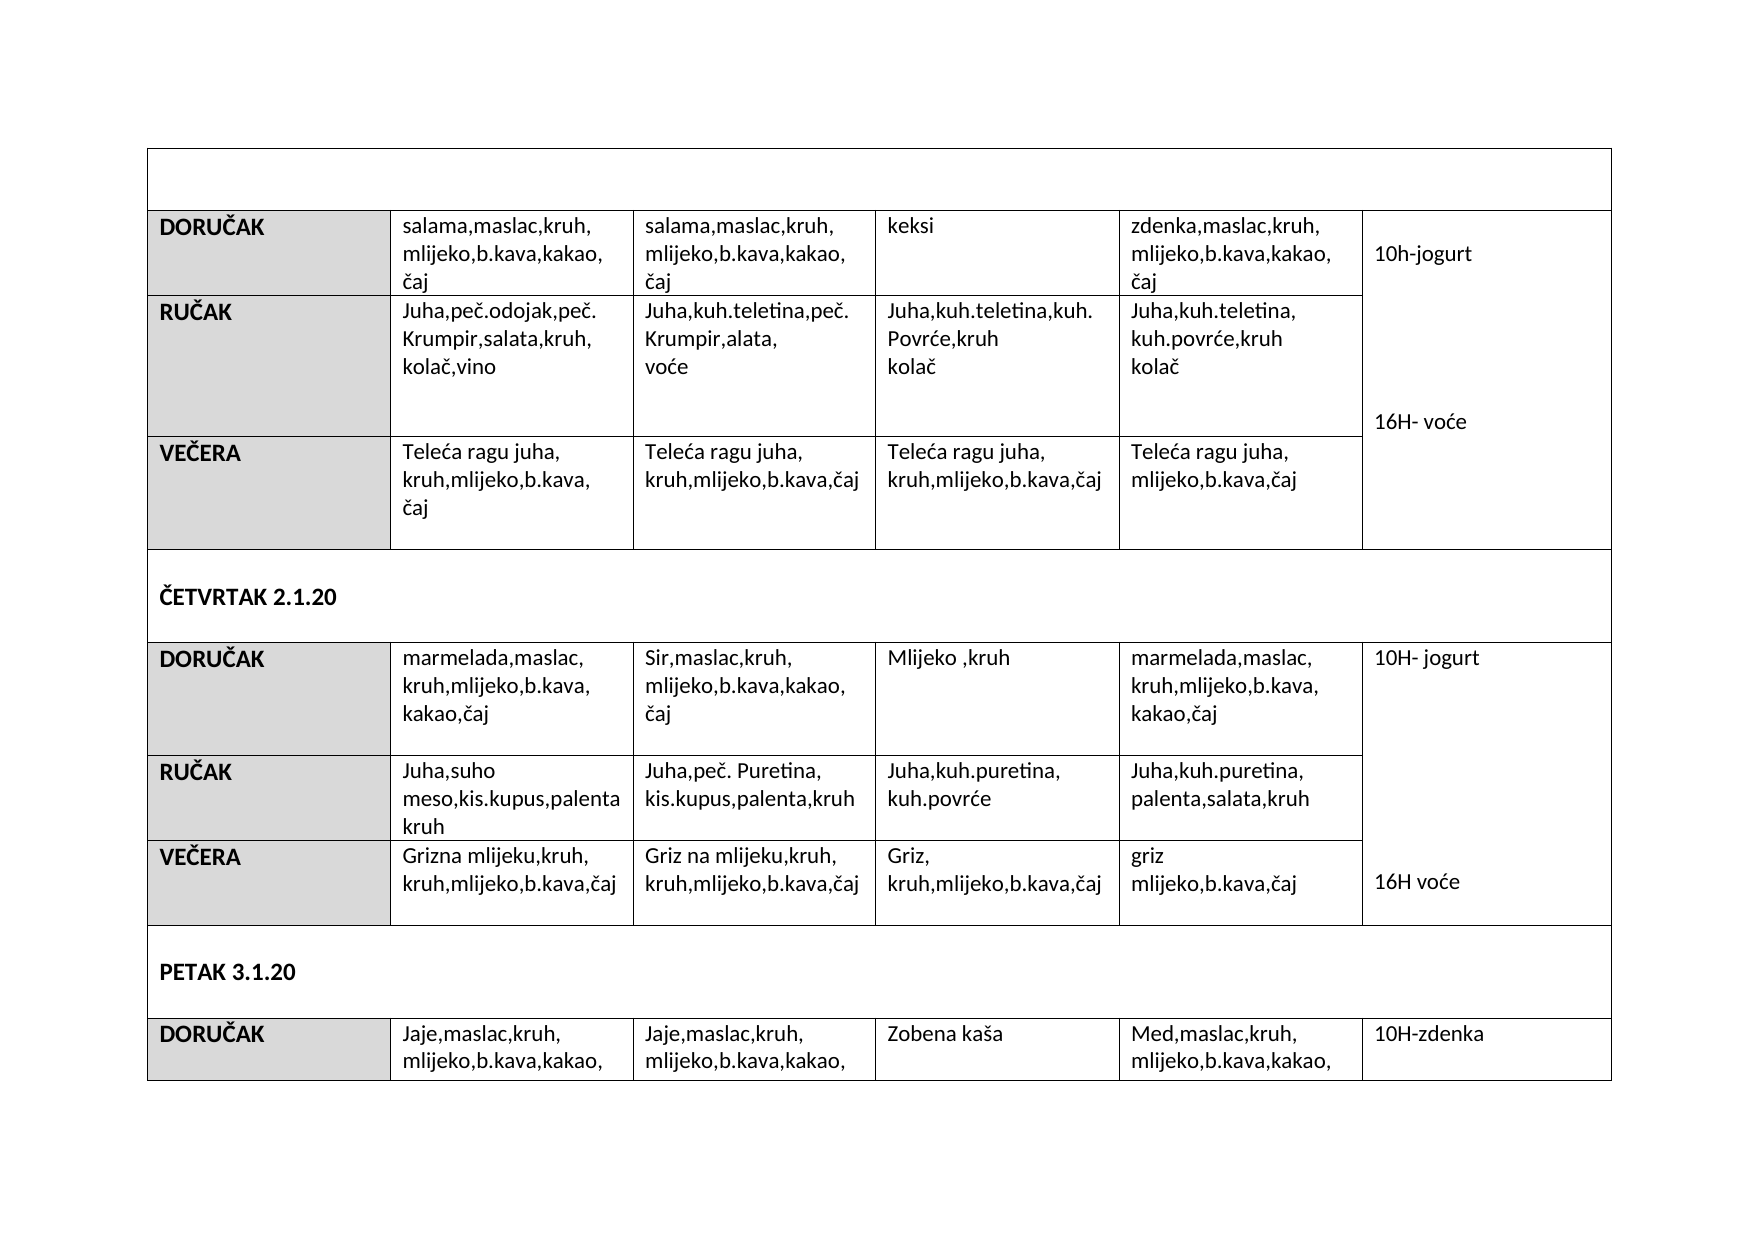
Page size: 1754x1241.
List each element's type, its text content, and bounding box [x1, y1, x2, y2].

table_cell 10H-zdenka [1363, 1019, 1611, 1080]
table_cell Sir,maslac,kruh, mlijeko,b.kava,kakao, čaj [634, 643, 875, 755]
table_cell Teleća ragu juha, mlijeko,b.kava,čaj [1120, 437, 1362, 549]
table_cell Juha,peč. Puretina, kis.kupus,palenta,kruh [634, 756, 875, 840]
table_cell salama,maslac,kruh, mlijeko,b.kava,kakao, čaj [391, 211, 633, 295]
table_cell Grizna mlijeku,kruh, kruh,mlijeko,b.kava,čaj [391, 841, 633, 925]
table_cell Teleća ragu juha, kruh,mlijeko,b.kava,čaj [634, 437, 875, 549]
table_cell Jaje,maslac,kruh, mlijeko,b.kava,kakao, [634, 1019, 875, 1080]
table_cell Teleća ragu juha, kruh,mlijeko,b.kava, čaj [391, 437, 633, 549]
table_cell Mlijeko ,kruh [876, 643, 1119, 755]
table_cell Juha,suho meso,kis.kupus,palenta kruh [391, 756, 633, 840]
table_cell Juha,kuh.teletina,kuh. Povrće,kruh kolač [876, 296, 1119, 436]
table_cell Juha,kuh.puretina, palenta,salata,kruh [1120, 756, 1362, 840]
table_cell [148, 149, 1611, 210]
table_cell 10h-jogurt 16H- voće [1363, 211, 1611, 549]
table_cell Griz, kruh,mlijeko,b.kava,čaj [876, 841, 1119, 925]
table_cell Griz na mlijeku,kruh, kruh,mlijeko,b.kava,čaj [634, 841, 875, 925]
table_cell Zobena kaša [876, 1019, 1119, 1080]
table_cell Teleća ragu juha, kruh,mlijeko,b.kava,čaj [876, 437, 1119, 549]
table_cell Jaje,maslac,kruh, mlijeko,b.kava,kakao, [391, 1019, 633, 1080]
table_cell zdenka,maslac,kruh, mlijeko,b.kava,kakao, čaj [1120, 211, 1362, 295]
table_cell marmelada,maslac, kruh,mlijeko,b.kava, kakao,čaj [391, 643, 633, 755]
table_cell DORUČAK [148, 1019, 390, 1080]
table_cell salama,maslac,kruh, mlijeko,b.kava,kakao, čaj [634, 211, 875, 295]
table_cell Med,maslac,kruh, mlijeko,b.kava,kakao, [1120, 1019, 1362, 1080]
table_cell marmelada,maslac, kruh,mlijeko,b.kava, kakao,čaj [1120, 643, 1362, 755]
table_cell RUČAK [148, 296, 390, 436]
table_cell VEČERA [148, 841, 390, 925]
table_cell RUČAK [148, 756, 390, 840]
table_cell ČETVRTAK 2.1.20 [148, 550, 1611, 642]
table_cell Juha,kuh.puretina, kuh.povrće [876, 756, 1119, 840]
table_cell Juha,kuh.teletina,peč. Krumpir,alata, voće [634, 296, 875, 436]
table_cell DORUČAK [148, 643, 390, 755]
table_cell 10H- jogurt 16H voće [1363, 643, 1611, 925]
table_cell VEČERA [148, 437, 390, 549]
table_cell Juha,kuh.teletina, kuh.povrće,kruh kolač [1120, 296, 1362, 436]
table_cell PETAK 3.1.20 [148, 926, 1611, 1018]
table_cell Juha,peč.odojak,peč. Krumpir,salata,kruh, kolač,vino [391, 296, 633, 436]
table_cell griz mlijeko,b.kava,čaj [1120, 841, 1362, 925]
table_cell keksi [876, 211, 1119, 295]
table_cell DORUČAK [148, 211, 390, 295]
